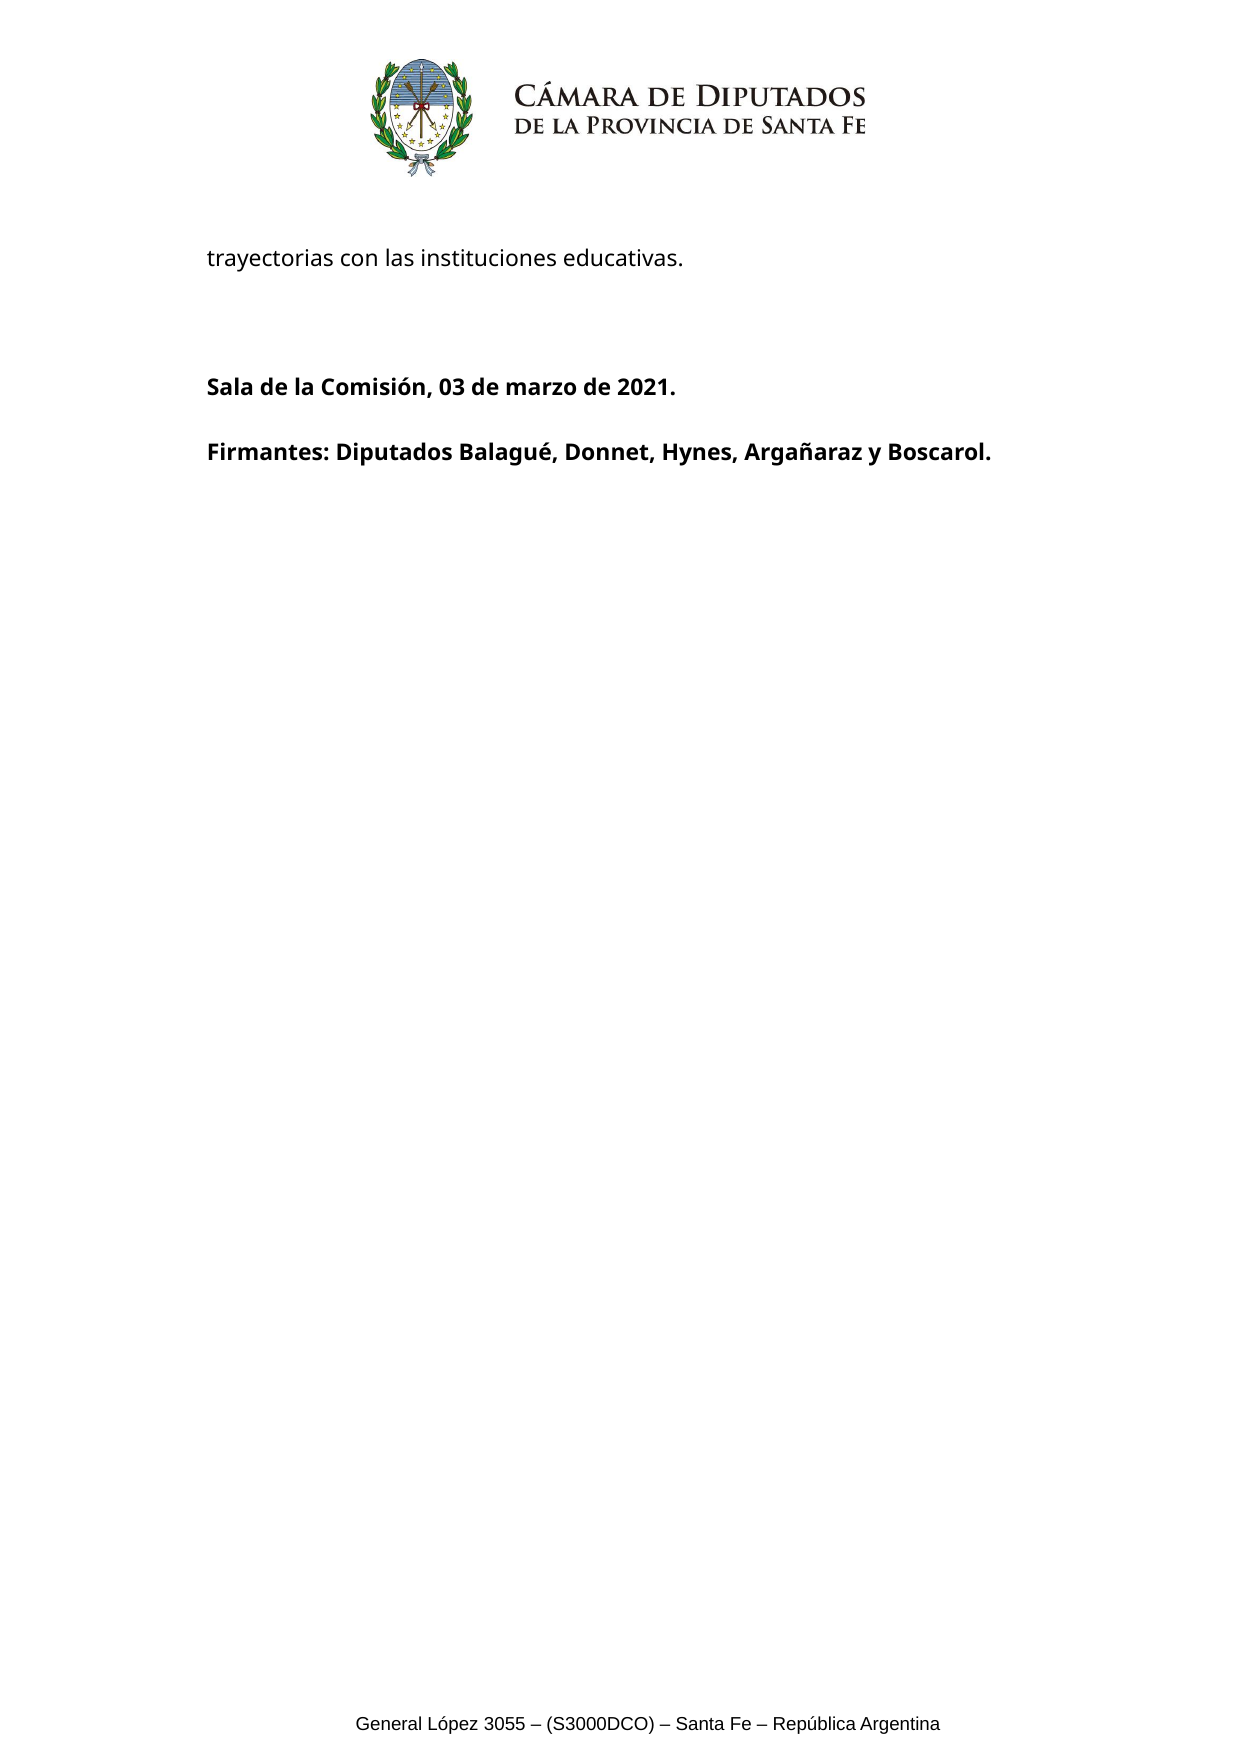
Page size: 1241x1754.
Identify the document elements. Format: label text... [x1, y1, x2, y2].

picture [370, 59, 866, 181]
text trayectorias con las instituciones educativas. [207, 242, 1181, 273]
text Sala de la Comisión, 03 de marzo de 2021. [207, 371, 1181, 403]
text Firmantes: Diputados Balagué, Donnet, Hynes, Argañaraz y Boscarol. [207, 436, 1181, 467]
